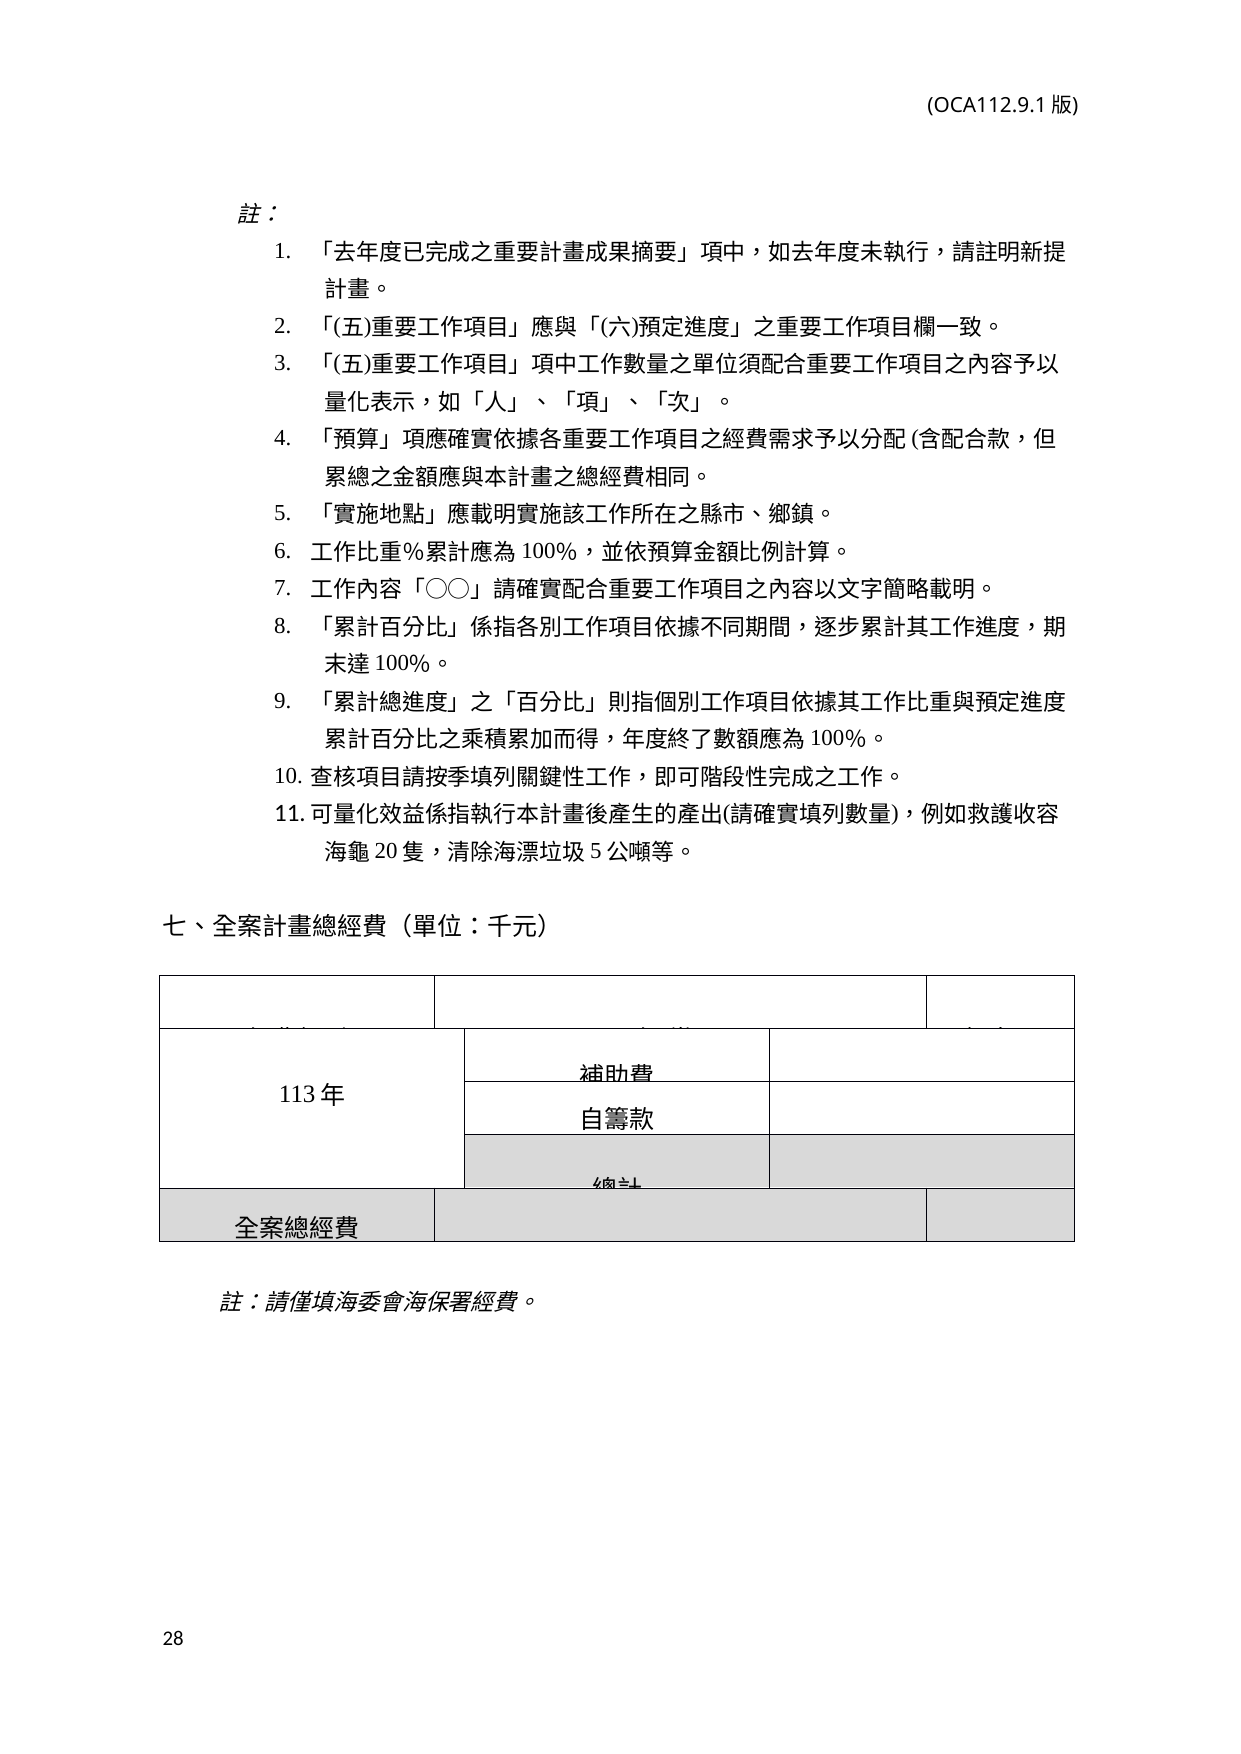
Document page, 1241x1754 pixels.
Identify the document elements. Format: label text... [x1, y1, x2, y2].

table_cell [435, 1189, 926, 1241]
table_cell 全案總經費 [160, 1189, 434, 1241]
table_header 經 常 門 [435, 976, 926, 1028]
list 「去年度已完成之重要計畫成果摘要」項中，如去年度未執行，請註明新提計畫。 [274, 225, 1078, 300]
table_cell [927, 1189, 1074, 1241]
list 「(五)重要工作項目」應與「(六)預定進度」之重要工作項目欄一致。 [274, 300, 1078, 337]
table_header 經費類別 [160, 976, 434, 1028]
table_cell [770, 1135, 1074, 1187]
list 工作比重％累計應為100％，並依預算金額比例計算。 [274, 525, 1078, 562]
table_header 資 本 門 [927, 976, 1074, 1028]
table_cell [770, 1029, 1074, 1081]
list 「累計百分比」係指各別工作項目依據不同期間，逐步累計其工作進度，期末達100％。 [274, 600, 1078, 675]
table_cell 總計 [465, 1135, 769, 1187]
table_cell 113年 [160, 1029, 464, 1187]
text 七、全案計畫總經費（單位：千元） [162, 900, 1078, 937]
list 「預算」項應確實依據各重要工作項目之經費需求予以分配 (含配合款，但累總之金額應與本計畫之總經費相同。 [274, 412, 1078, 487]
list 查核項目請按季填列關鍵性工作，即可階段性完成之工作。 [274, 750, 1078, 787]
table_cell 補助費 [465, 1029, 769, 1081]
table_cell [770, 1082, 1074, 1134]
list 「累計總進度」之「百分比」則指個別工作項目依據其工作比重與預定進度累計百分比之乘積累加而得，年度終了數額應為100％。 [274, 675, 1078, 750]
list 可量化效益係指執行本計畫後產生的產出(請確實填列數量)，例如救護收容海龜20隻，清除海漂垃圾5公噸等。 [274, 787, 1078, 862]
list 「實施地點」應載明實施該工作所在之縣市、鄉鎮。 [274, 487, 1078, 525]
text 註： [236, 187, 1078, 225]
text 註：請僅填海委會海保署經費。 [218, 1275, 1078, 1312]
list 工作內容「○○」請確實配合重要工作項目之內容以文字簡略載明。 [274, 562, 1078, 600]
table_cell 自籌款 [465, 1082, 769, 1134]
list 「(五)重要工作項目」項中工作數量之單位須配合重要工作項目之內容予以量化表示，如「人」、「項」、「次」。 [274, 337, 1078, 412]
